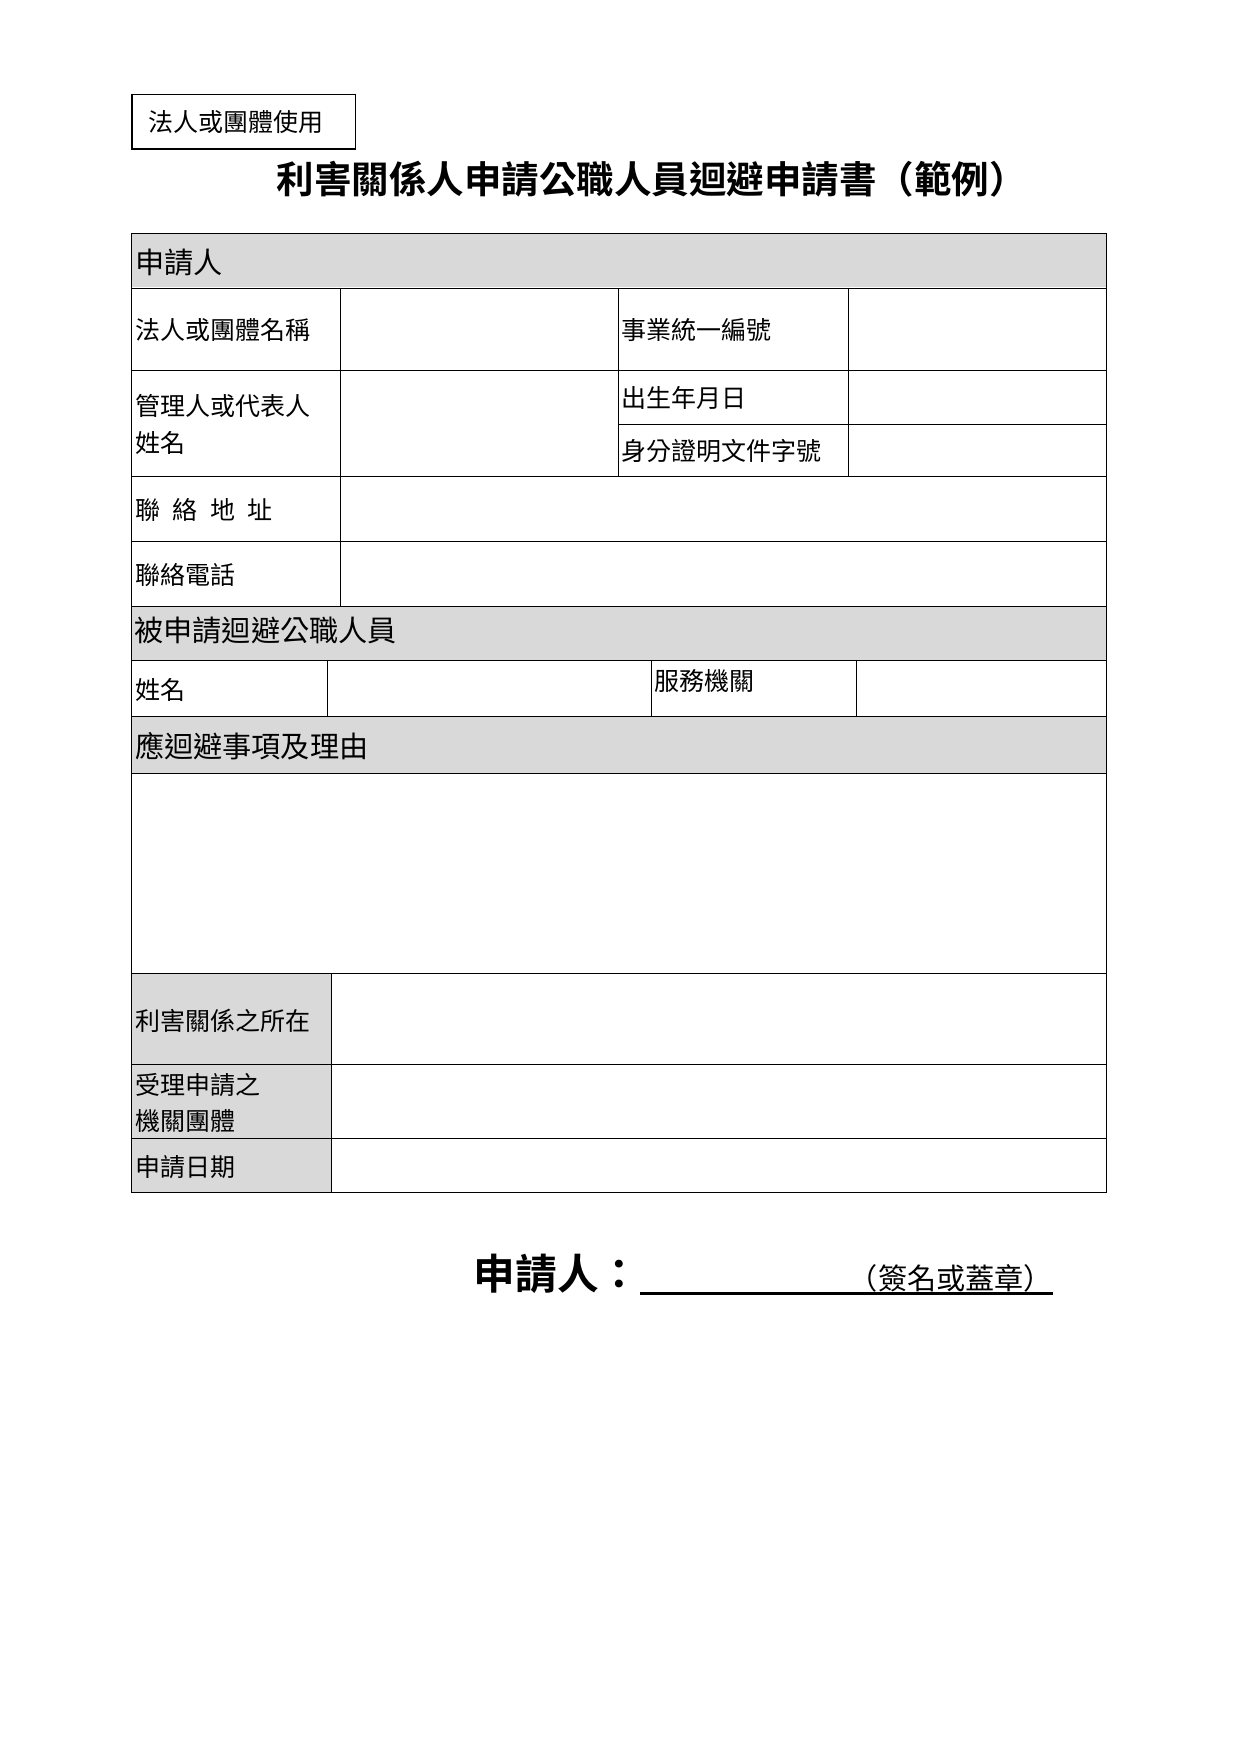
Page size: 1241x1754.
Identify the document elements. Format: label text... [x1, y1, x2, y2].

table_cell [849, 371, 1106, 423]
text 法人或團體使用 [148, 103, 340, 139]
table_cell [332, 1139, 1106, 1192]
table_cell 姓名 [132, 661, 327, 716]
table_cell 應迴避事項及理由 [132, 717, 1106, 773]
table_cell [341, 477, 1106, 541]
text 申請人： （簽名或蓋章） [187, 1241, 1053, 1302]
table_cell [132, 774, 1106, 973]
table_cell [857, 661, 1106, 716]
table_cell 受理申請之 機關團體 [132, 1065, 331, 1138]
table_cell [332, 1065, 1106, 1138]
table_cell 申請日期 [132, 1139, 331, 1192]
table_cell 服務機關 [652, 661, 856, 716]
table_cell [341, 289, 618, 369]
table_header 申請人 [132, 234, 1106, 287]
table_cell [332, 974, 1106, 1064]
table_cell [849, 289, 1106, 369]
table_cell 法人或團體名稱 [132, 289, 340, 369]
table_cell 被申請迴避公職人員 [132, 607, 1106, 660]
table_cell [341, 371, 618, 476]
table_cell [328, 661, 651, 716]
table_cell 利害關係之所在 [132, 974, 331, 1064]
table_cell 出生年月日 [619, 371, 848, 423]
table_cell [849, 425, 1106, 476]
table_cell 管理人或代表人 姓名 [132, 371, 340, 476]
table_cell [341, 542, 1106, 606]
table_cell 身分證明文件字號 [619, 425, 848, 476]
text [133, 95, 355, 148]
text 利害關係人申請公職人員迴避申請書（範例） [187, 150, 1053, 204]
table_cell 聯絡電話 [132, 542, 340, 606]
table_cell 事業統一編號 [619, 289, 848, 369]
table_cell 聯 絡 地 址 [132, 477, 340, 541]
